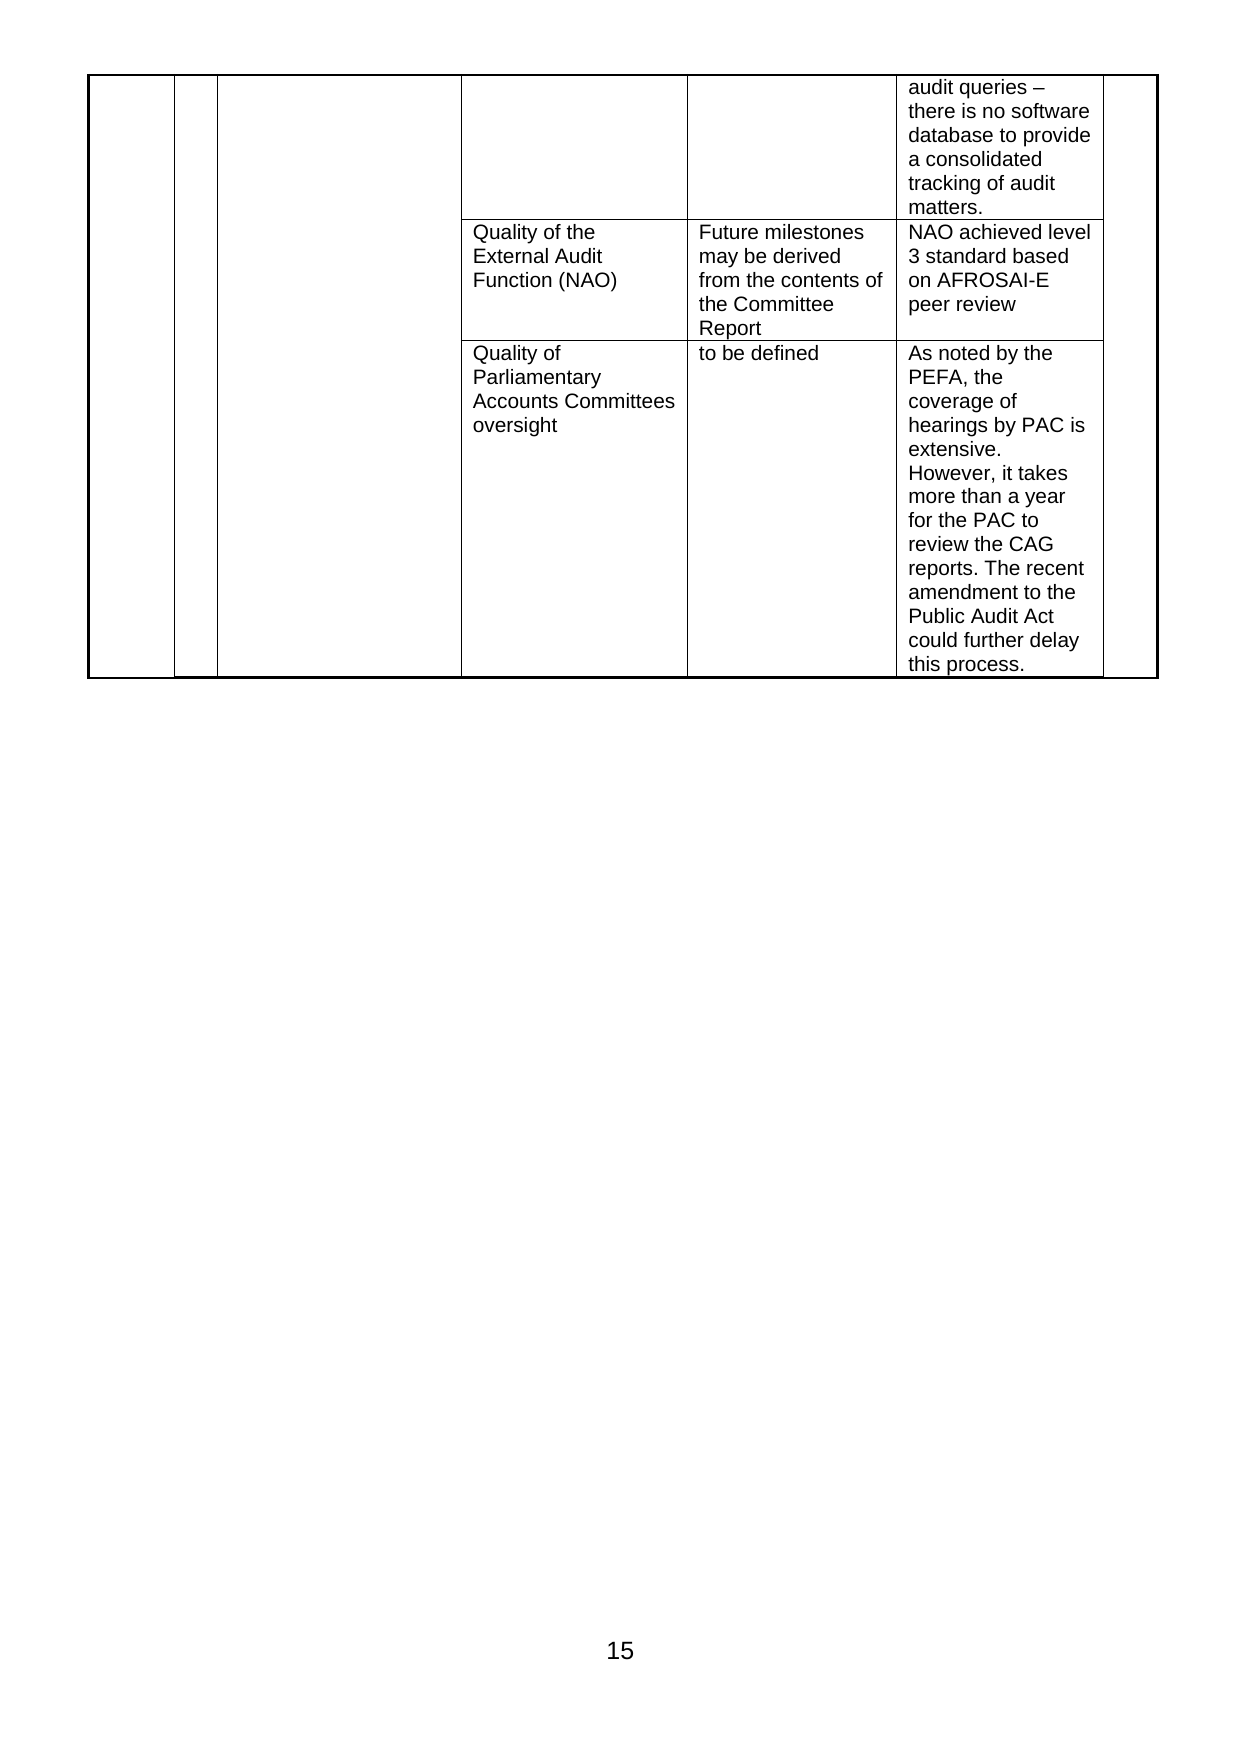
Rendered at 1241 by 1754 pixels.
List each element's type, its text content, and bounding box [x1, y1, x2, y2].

table_cell [1104, 76, 1156, 677]
table_cell [688, 76, 896, 219]
table_cell As noted by the PEFA, the coverage of hearings by PAC is extensive. However, it takes more than a year for the PAC to review the CAG reports. The recent amendment to the Public Audit Act could further delay this process. [897, 341, 1103, 676]
table_cell to be defined [688, 341, 896, 676]
table_cell [90, 76, 174, 677]
table_cell [218, 76, 461, 676]
table_cell [462, 76, 687, 219]
table_cell Quality of the External Audit Function (NAO) [462, 220, 687, 339]
table_cell [175, 76, 217, 676]
table_cell NAO achieved level 3 standard based on AFROSAI-E peer review [897, 220, 1103, 339]
table_cell Future milestones may be derived from the contents of the Committee Report [688, 220, 896, 339]
table_cell Quality of Parliamentary Accounts Committees oversight [462, 341, 687, 676]
table_cell audit queries – there is no software database to provide a consolidated tracking of audit matters. [897, 76, 1103, 219]
